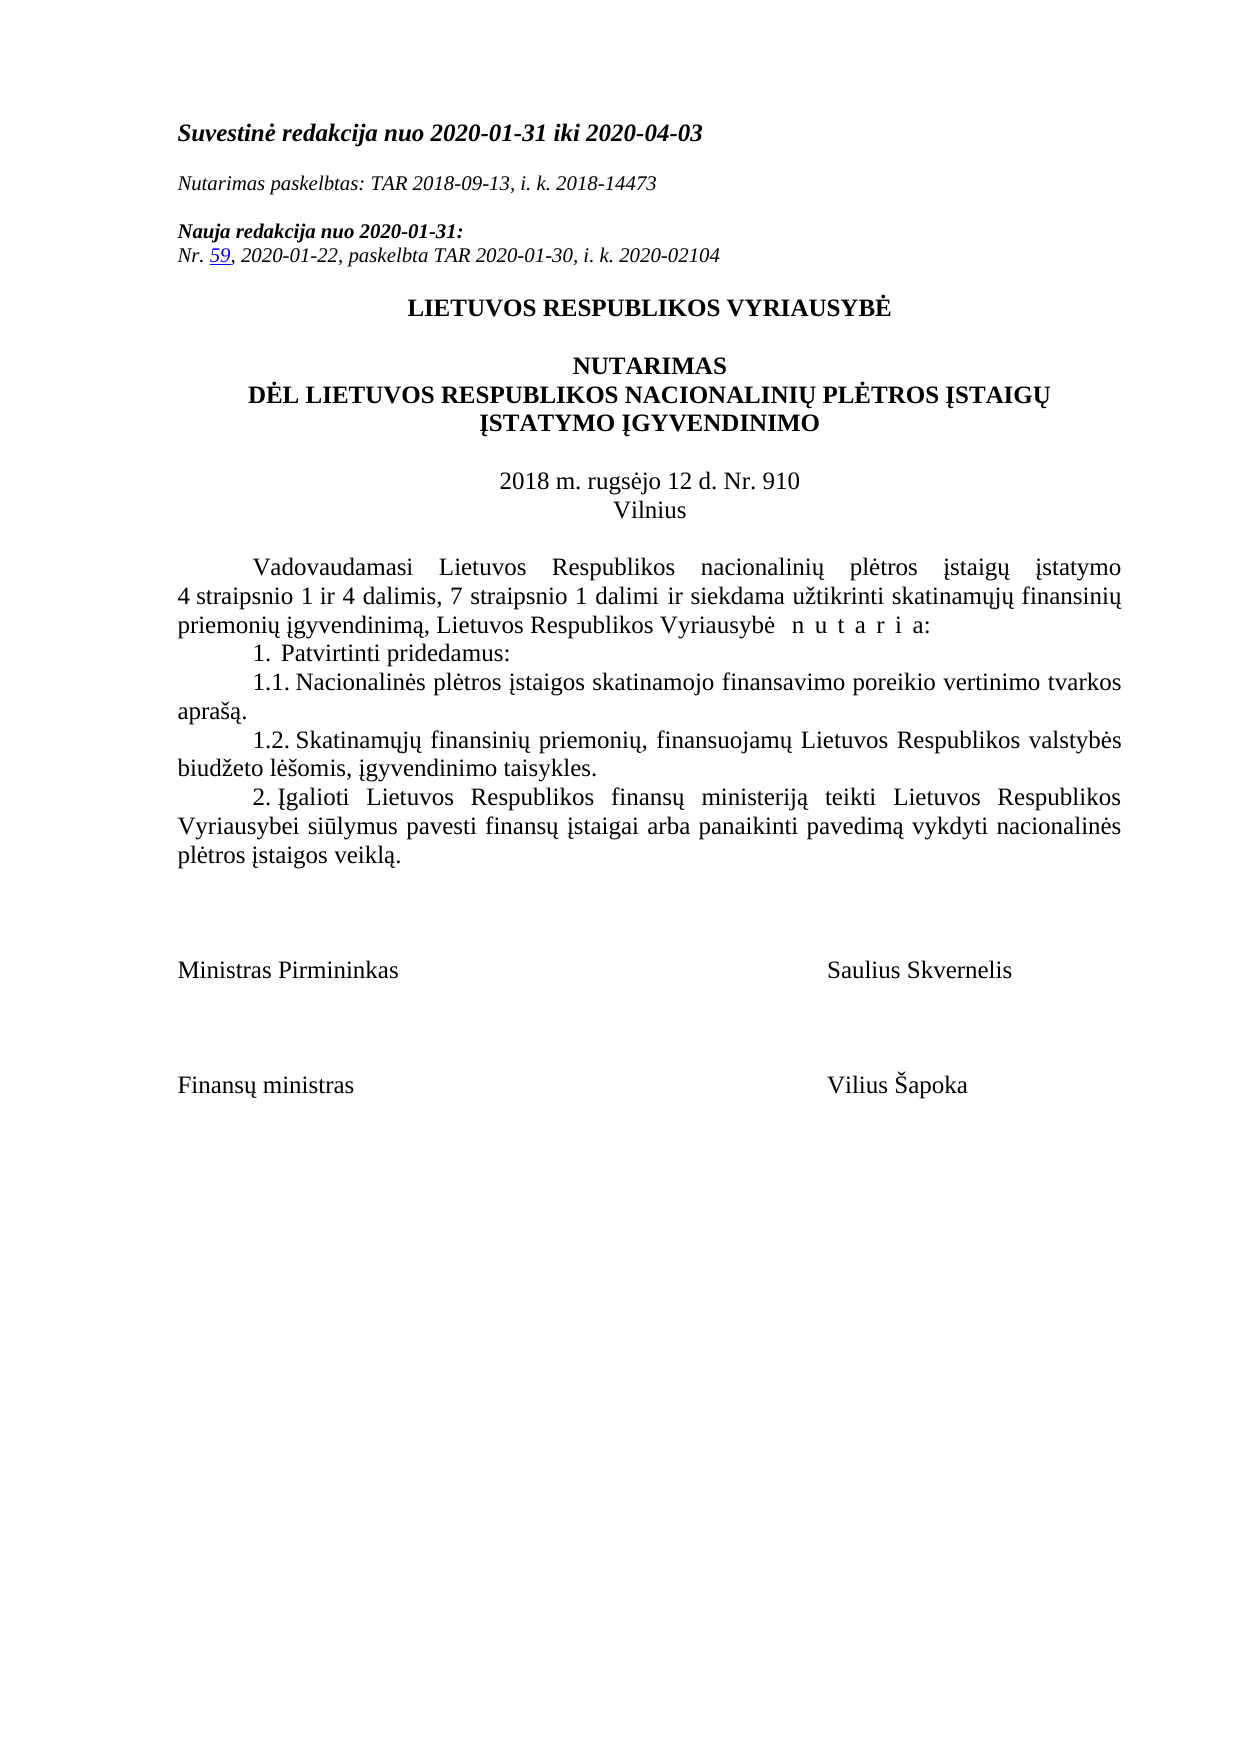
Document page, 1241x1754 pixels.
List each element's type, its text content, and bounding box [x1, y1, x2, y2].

text 2. Įgalioti Lietuvos Respublikos finansų ministeriją teikti Lietuvos Respublikos Vyriausybei siūlymus pavesti finansų įstaigai arba panaikinti pavedimą vykdyti nacionalinės plėtros įstaigos veiklą. [177, 782, 1122, 868]
text Finansų ministras Vilius Šapoka [177, 1070, 1122, 1098]
text Ministras Pirmininkas Saulius Skvernelis [177, 955, 1122, 983]
text Vadovaudamasi Lietuvos Respublikos nacionalinių plėtros įstaigų įstatymo 4 straipsnio 1 ir 4 dalimis, 7 straipsnio 1 dalimi ir siekdama užtikrinti skatinamųjų finansinių priemonių įgyvendinimą, Lietuvos Respublikos Vyriausybė nutaria: [177, 552, 1122, 638]
text 2018 m. rugsėjo 12 d. Nr. 910 [177, 466, 1122, 495]
text DĖL LIETUVOS RESPUBLIKOS NACIONALINIŲ PLĖTROS ĮSTAIGŲ ĮSTATYMO ĮGYVENDINIMO [177, 380, 1122, 437]
text Nutarimas paskelbtas: TAR 2018-09-13, i. k. 2018-14473 [177, 171, 1122, 195]
text Nr. 59, 2020-01-22, paskelbta TAR 2020-01-30, i. k. 2020-02104 [177, 243, 1122, 267]
text Suvestinė redakcija nuo 2020-01-31 iki 2020-04-03 [177, 118, 1122, 147]
text LIETUVOS RESPUBLIKOS VYRIAUSYBĖ [177, 293, 1122, 322]
text 1.2. Skatinamųjų finansinių priemonių, finansuojamų Lietuvos Respublikos valstybės biudžeto lėšomis, įgyvendinimo taisykles. [177, 725, 1122, 782]
text Vilnius [177, 495, 1122, 523]
text 1. Patvirtinti pridedamus: [177, 638, 1122, 667]
text 1.1. Nacionalinės plėtros įstaigos skatinamojo finansavimo poreikio vertinimo tvarkos aprašą. [177, 667, 1122, 725]
text NUTARIMAS [177, 351, 1122, 380]
text Nauja redakcija nuo 2020-01-31: [177, 219, 1122, 243]
